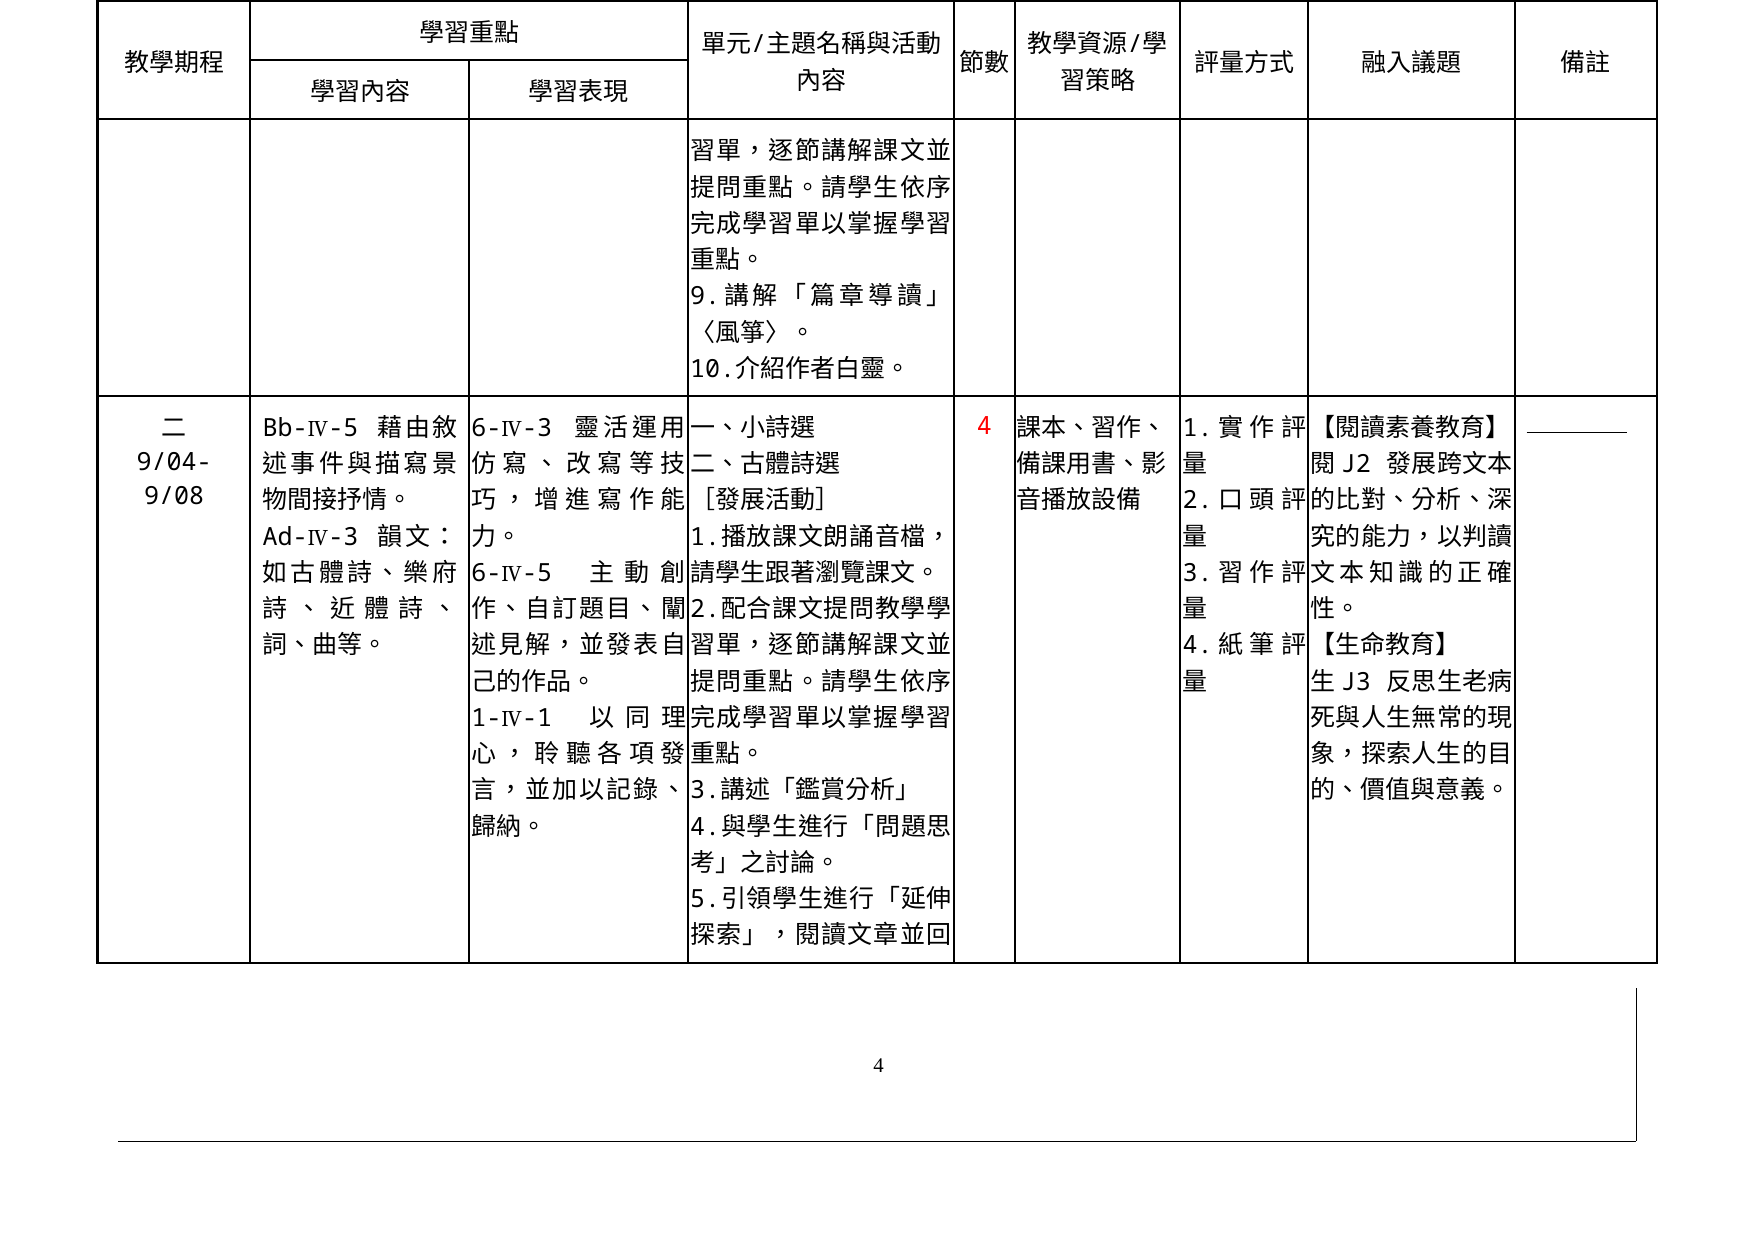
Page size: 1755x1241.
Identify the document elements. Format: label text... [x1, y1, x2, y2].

table_cell [1309, 120, 1514, 395]
table_header 節數 [955, 2, 1014, 118]
table_header 教學期程 [99, 2, 249, 118]
table_header 融入議題 [1309, 2, 1514, 118]
table_cell 1.實作評量 2.口頭評量 3.習作評量 4.紙筆評量 [1181, 397, 1307, 962]
table_cell [99, 120, 249, 395]
table_cell [955, 120, 1014, 395]
table_cell 4 [955, 397, 1014, 962]
table_cell 習單，逐節講解課文並提問重點。請學生依序完成學習單以掌握學習重點。 9.講解「篇章導讀」〈風箏〉。 10.介紹作者白靈。 [689, 120, 953, 395]
table_cell Bb-Ⅳ-5 藉由敘述事件與描寫景物間接抒情。 Ad-Ⅳ-3 韻文：如古體詩、樂府詩、近體詩、詞、曲等。 [251, 397, 468, 962]
table_cell 課本、習作、備課用書、影音播放設備 [1016, 397, 1179, 962]
table_header 單元/主題名稱與活動內容 [689, 2, 953, 118]
table_cell [1181, 120, 1307, 395]
table_cell 【閱讀素養教育】 閱J2 發展跨文本的比對、分析、深究的能力，以判讀文本知識的正確性。 【生命教育】 生J3 反思生老病死與人生無常的現象，探索人生的目的、價值與意義。 [1309, 397, 1514, 962]
table_cell 學習表現 [470, 61, 687, 118]
table_cell [1016, 120, 1179, 395]
table_cell [470, 120, 687, 395]
table_header 評量方式 [1181, 2, 1307, 118]
table_cell 一、小詩選 二、古體詩選 ［發展活動］ 1.播放課文朗誦音檔，請學生跟著瀏覽課文。 2.配合課文提問教學學習單，逐節講解課文並提問重點。請學生依序完成學習單以掌握學習重點。 3.講述「鑑賞分析」 4.與學生進行「問題思考」之討論。 5.引領學生進行「延伸探索」，閱讀文章並回 [689, 397, 953, 962]
table_cell [251, 120, 468, 395]
table_cell 6-Ⅳ-3 靈活運用仿寫、改寫等技巧，增進寫作能力。 6-Ⅳ-5 主動創作、自訂題目、闡述見解，並發表自己的作品。 1-Ⅳ-1 以同理心，聆聽各項發言，並加以記錄、歸納。 [470, 397, 687, 962]
table_cell 二 9/04-9/08 [99, 397, 249, 962]
table_cell 學習內容 [251, 61, 468, 118]
table_cell [1516, 120, 1656, 395]
table_header 備註 [1516, 2, 1656, 118]
table_cell [1516, 397, 1656, 962]
table_header 教學資源/學習策略 [1016, 2, 1179, 118]
table_header 學習重點 [251, 2, 687, 59]
